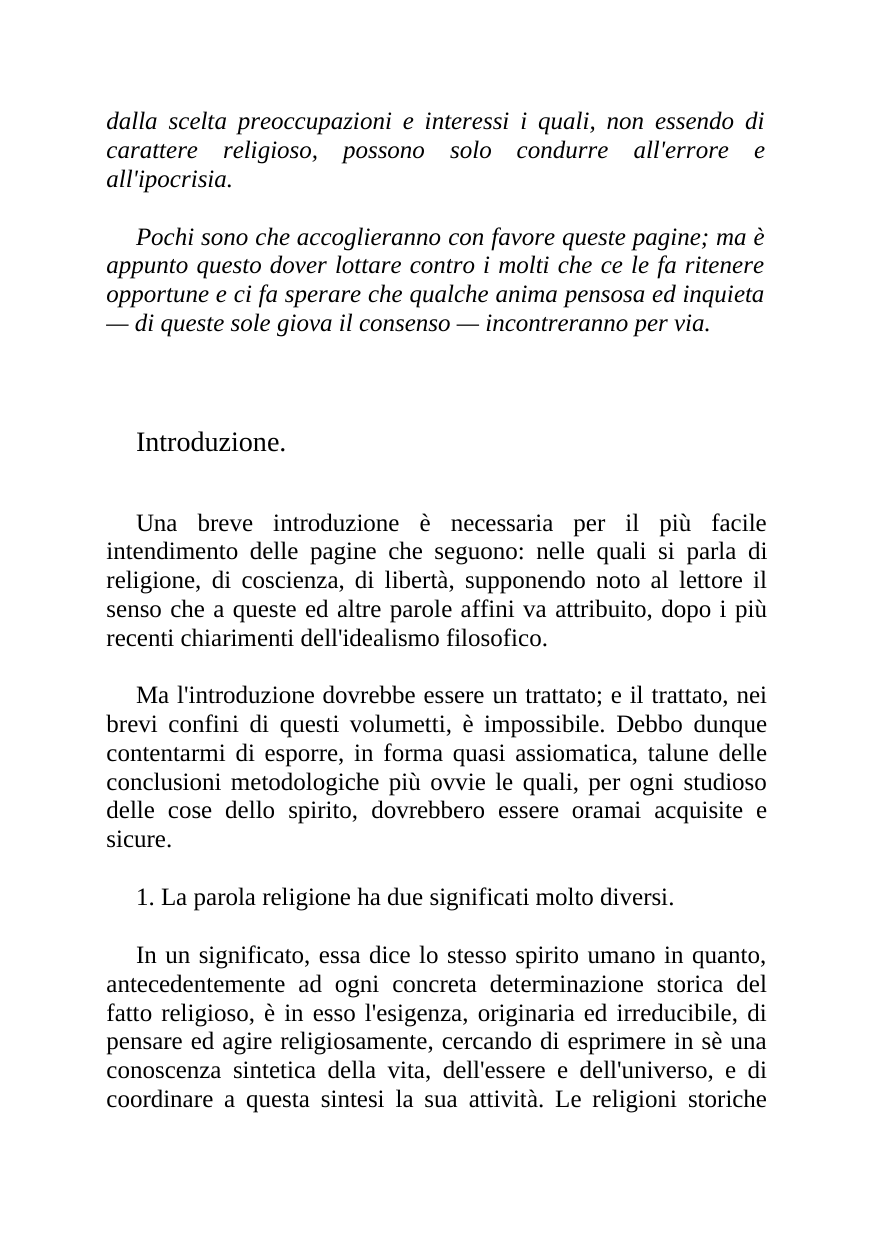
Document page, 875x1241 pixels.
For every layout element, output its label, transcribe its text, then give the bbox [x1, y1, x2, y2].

subtitle Introduzione. [106, 425, 768, 458]
text dalla scelta preoccupazioni e interessi i quali, non essendo di carattere religioso, possono solo condurre all'errore e all'ipocrisia. [106, 106, 768, 192]
text In un significato, essa dice lo stesso spirito umano in quanto, antecedentemente ad ogni concreta determinazione storica del fatto religioso, è in esso l'esigenza, originaria ed irreducibile, di pensare ed agire religiosamente, cercando di esprimere in sè una conoscenza sintetica della vita, dell'essere e dell'universo, e di coordinare a questa sintesi la sua attività. Le religioni storiche [106, 940, 768, 1113]
text 1. La parola religione ha due significati molto diversi. [106, 882, 768, 911]
text Una breve introduzione è necessaria per il più facile intendimento delle pagine che seguono: nelle quali si parla di religione, di coscienza, di libertà, supponendo noto al lettore il senso che a queste ed altre parole affini va attribuito, dopo i più recenti chiarimenti dell'idealismo filosofico. [106, 508, 768, 651]
text Ma l'introduzione dovrebbe essere un trattato; e il trattato, nei brevi confini di questi volumetti, è impossibile. Debbo dunque contentarmi di esporre, in forma quasi assiomatica, talune delle conclusioni metodologiche più ovvie le quali, per ogni studioso delle cose dello spirito, dovrebbero essere oramai acquisite e sicure. [106, 681, 768, 853]
text Pochi sono che accoglieranno con favore queste pagine; ma è appunto questo dover lottare contro i molti che ce le fa ritenere opportune e ci fa sperare che qualche anima pensosa ed inquieta — di queste sole giova il consenso — incontreranno per via. [106, 222, 768, 337]
